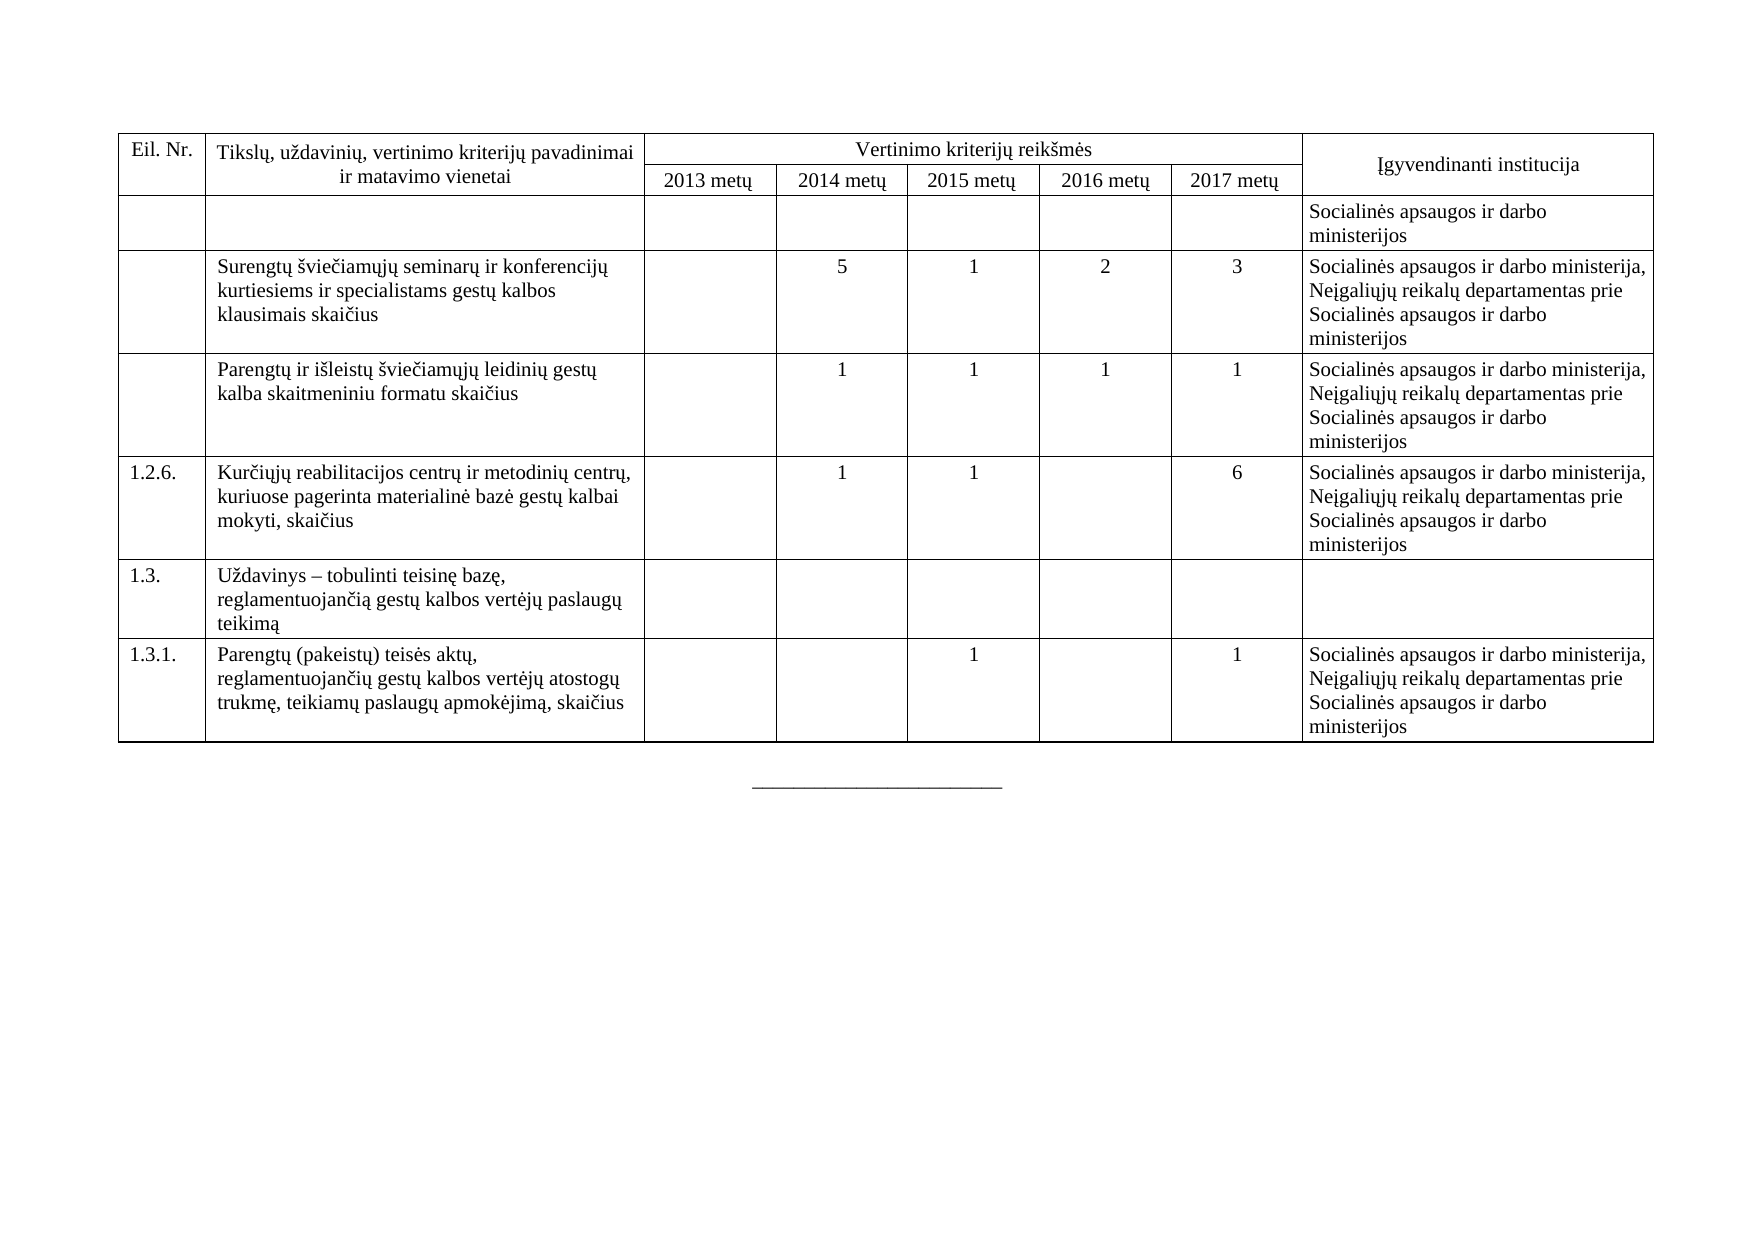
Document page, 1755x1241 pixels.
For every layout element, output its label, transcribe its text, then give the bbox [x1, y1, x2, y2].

table_cell 2017 metų [1172, 165, 1302, 195]
table_cell Parengtų (pakeistų) teisės aktų, reglamentuojančių gestų kalbos vertėjų atostogų trukmę, teikiamų paslaugų apmokėjimą, skaičius [206, 639, 644, 741]
table_cell [1040, 196, 1171, 250]
table_cell 1 [908, 251, 1039, 353]
table_header Vertinimo kriterijų reikšmės [645, 134, 1302, 164]
table_cell [908, 196, 1039, 250]
table_cell [1040, 639, 1171, 741]
table_cell Socialinės apsaugos ir darbo ministerija, Neįgaliųjų reikalų departamentas prie Socialinės apsaugos ir darbo ministerijos [1303, 457, 1653, 559]
table_cell 1.3.1. [119, 639, 205, 741]
table_cell 6 [1172, 457, 1302, 559]
table_cell 1.3. [119, 560, 205, 638]
table_cell 2014 metų [777, 165, 907, 195]
table_cell 1 [777, 354, 907, 456]
table_cell [777, 560, 907, 638]
table_cell [1040, 457, 1171, 559]
table_cell 2 [1040, 251, 1171, 353]
table_header Tikslų, uždavinių, vertinimo kriterijų pavadinimai ir matavimo vienetai [206, 134, 644, 195]
table_cell [645, 639, 776, 741]
table_cell [645, 196, 776, 250]
table_cell Socialinės apsaugos ir darbo ministerija, Neįgaliųjų reikalų departamentas prie Socialinės apsaugos ir darbo ministerijos [1303, 639, 1653, 741]
table_cell [777, 196, 907, 250]
table_cell 1 [1172, 354, 1302, 456]
table_cell [119, 251, 205, 353]
table_cell Socialinės apsaugos ir darbo ministerija, Neįgaliųjų reikalų departamentas prie Socialinės apsaugos ir darbo ministerijos [1303, 251, 1653, 353]
table_cell 2013 metų [645, 165, 776, 195]
text ________________________ [118, 766, 1636, 791]
table_cell 1.2.6. [119, 457, 205, 559]
table_cell 1 [908, 639, 1039, 741]
table_cell [645, 457, 776, 559]
table_cell 2016 metų [1040, 165, 1171, 195]
table_header Įgyvendinanti institucija [1303, 134, 1653, 195]
table_cell 3 [1172, 251, 1302, 353]
table_cell [1172, 196, 1302, 250]
table_cell [645, 560, 776, 638]
table_cell [777, 639, 907, 741]
table_cell [645, 354, 776, 456]
table_cell 1 [777, 457, 907, 559]
table_cell 1 [1040, 354, 1171, 456]
table_cell Socialinės apsaugos ir darbo ministerija, Neįgaliųjų reikalų departamentas prie Socialinės apsaugos ir darbo ministerijos [1303, 354, 1653, 456]
table_cell [1172, 560, 1302, 638]
table_cell Uždavinys – tobulinti teisinę bazę, reglamentuojančią gestų kalbos vertėjų paslaugų teikimą [206, 560, 644, 638]
table_cell 1 [1172, 639, 1302, 741]
table_cell [645, 251, 776, 353]
table_cell [119, 354, 205, 456]
table_cell [1040, 560, 1171, 638]
table_cell Surengtų šviečiamųjų seminarų ir konferencijų kurtiesiems ir specialistams gestų kalbos klausimais skaičius [206, 251, 644, 353]
table_cell Kurčiųjų reabilitacijos centrų ir metodinių centrų, kuriuose pagerinta materialinė bazė gestų kalbai mokyti, skaičius [206, 457, 644, 559]
table_cell 2015 metų [908, 165, 1039, 195]
table_cell [206, 196, 644, 250]
table_cell [1303, 560, 1653, 638]
table_cell 1 [908, 457, 1039, 559]
table_cell Parengtų ir išleistų šviečiamųjų leidinių gestų kalba skaitmeniniu formatu skaičius [206, 354, 644, 456]
table_cell 5 [777, 251, 907, 353]
table_cell 1 [908, 354, 1039, 456]
table_cell Socialinės apsaugos ir darbo ministerijos [1303, 196, 1653, 250]
table_cell [119, 196, 205, 250]
table_header Eil. Nr. [119, 134, 205, 195]
table_cell [908, 560, 1039, 638]
